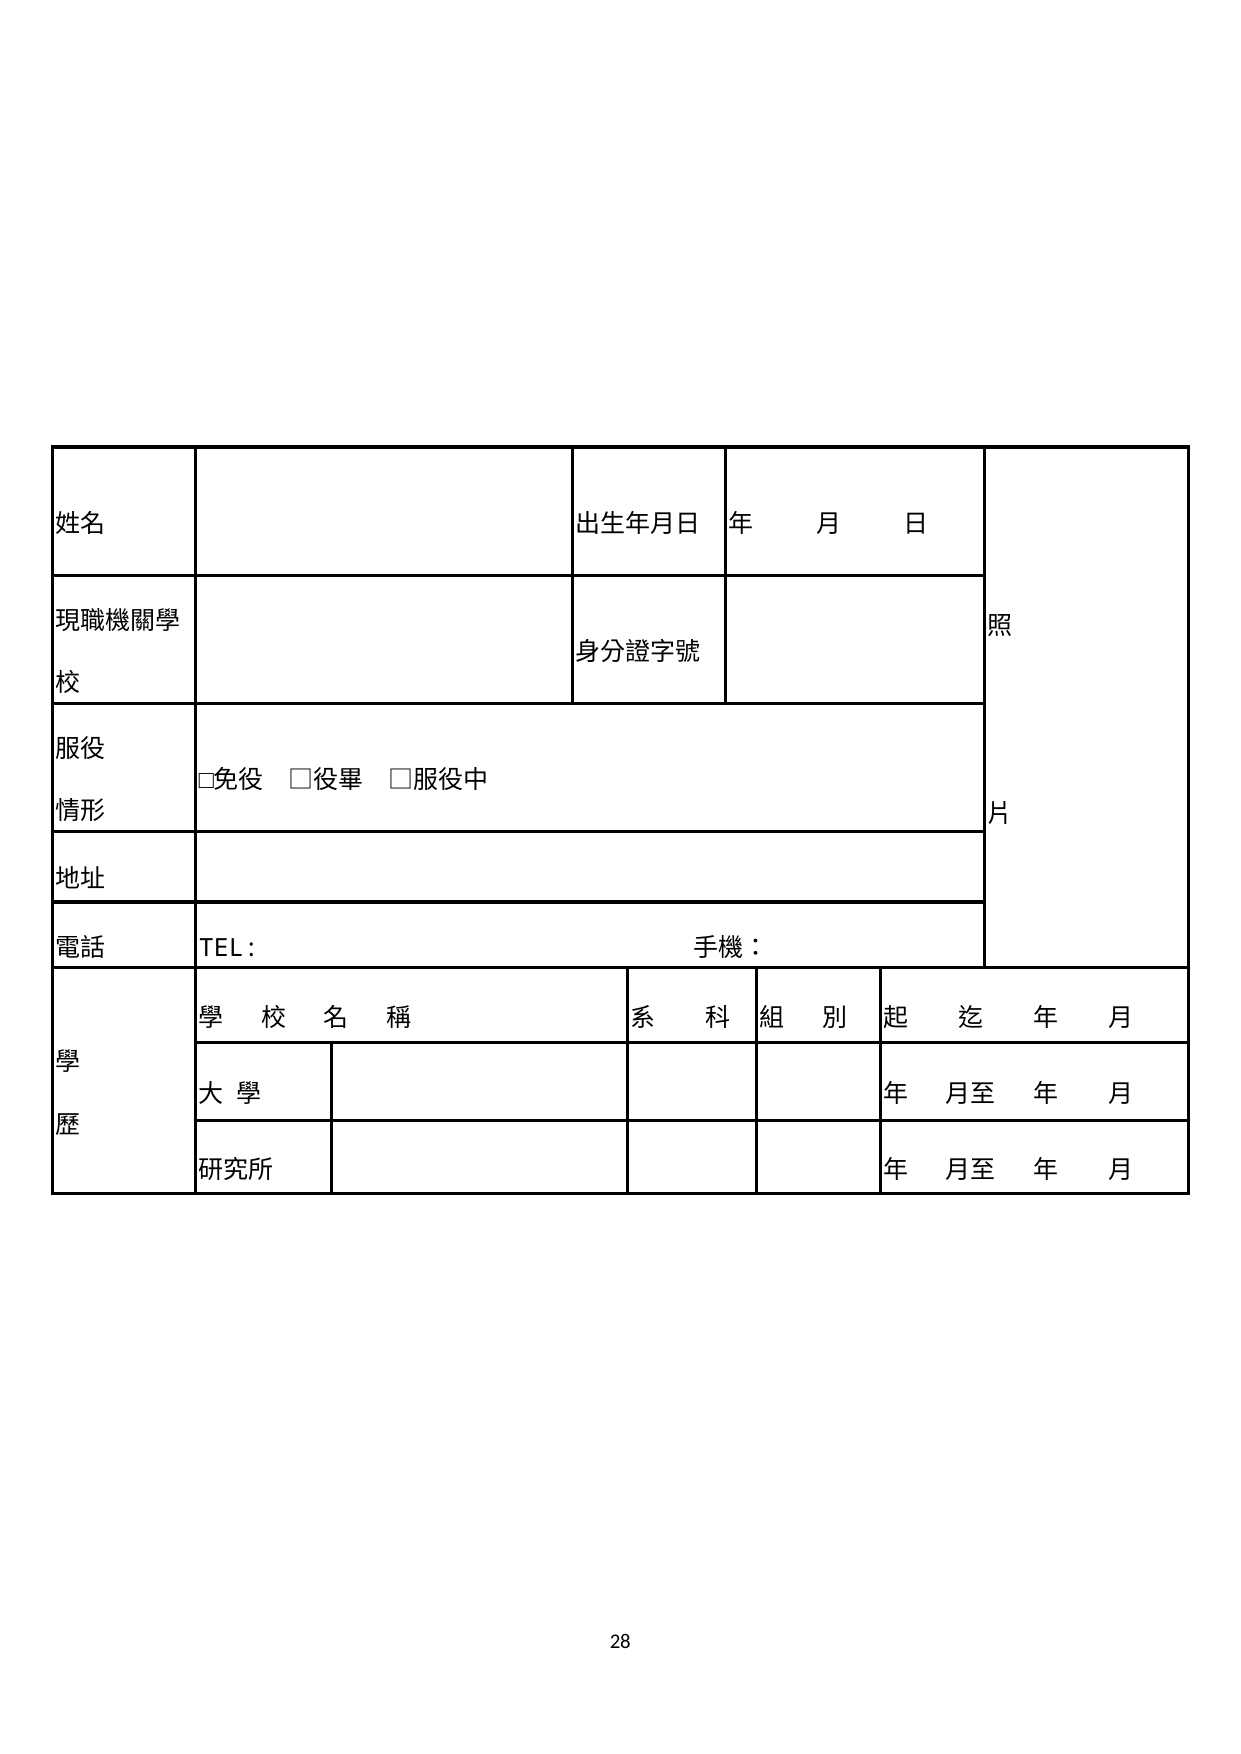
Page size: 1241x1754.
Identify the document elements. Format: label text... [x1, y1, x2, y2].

table_cell 起 迄 年 月 [882, 969, 1187, 1041]
table_cell [333, 1122, 626, 1192]
table_cell 學 校 名 稱 [197, 969, 626, 1041]
table_cell [629, 1122, 755, 1192]
table_cell [197, 833, 983, 900]
table_cell [758, 1044, 879, 1119]
table_cell 學 歷 [54, 969, 194, 1192]
table_header 照 片 [986, 449, 1187, 966]
table_cell [629, 1044, 755, 1119]
table_cell [727, 577, 983, 702]
table_cell 地址 [54, 833, 194, 900]
table_header [197, 449, 571, 573]
table_cell 組 別 [758, 969, 879, 1041]
table_cell 研究所 [197, 1122, 330, 1192]
table_cell 年 月至 年 月 [882, 1044, 1187, 1119]
table_cell 年 月至 年 月 [882, 1122, 1187, 1192]
table_cell TEL: 手機： [197, 904, 983, 966]
table_cell 電話 [54, 904, 194, 966]
table_header 出生年月日 [574, 449, 724, 573]
table_cell 系 科 [629, 969, 755, 1041]
table_cell [197, 577, 571, 702]
table_cell 大 學 [197, 1044, 330, 1119]
table_header 年 月 日 [727, 449, 983, 573]
table_cell [758, 1122, 879, 1192]
table_cell 服役 情形 [54, 705, 194, 830]
table_cell 現職機關學校 [54, 577, 194, 702]
table_cell [333, 1044, 626, 1119]
table_cell □免役 □役畢 □服役中 [197, 705, 983, 830]
table_cell 身分證字號 [574, 577, 724, 702]
table_header 姓名 [54, 449, 194, 573]
